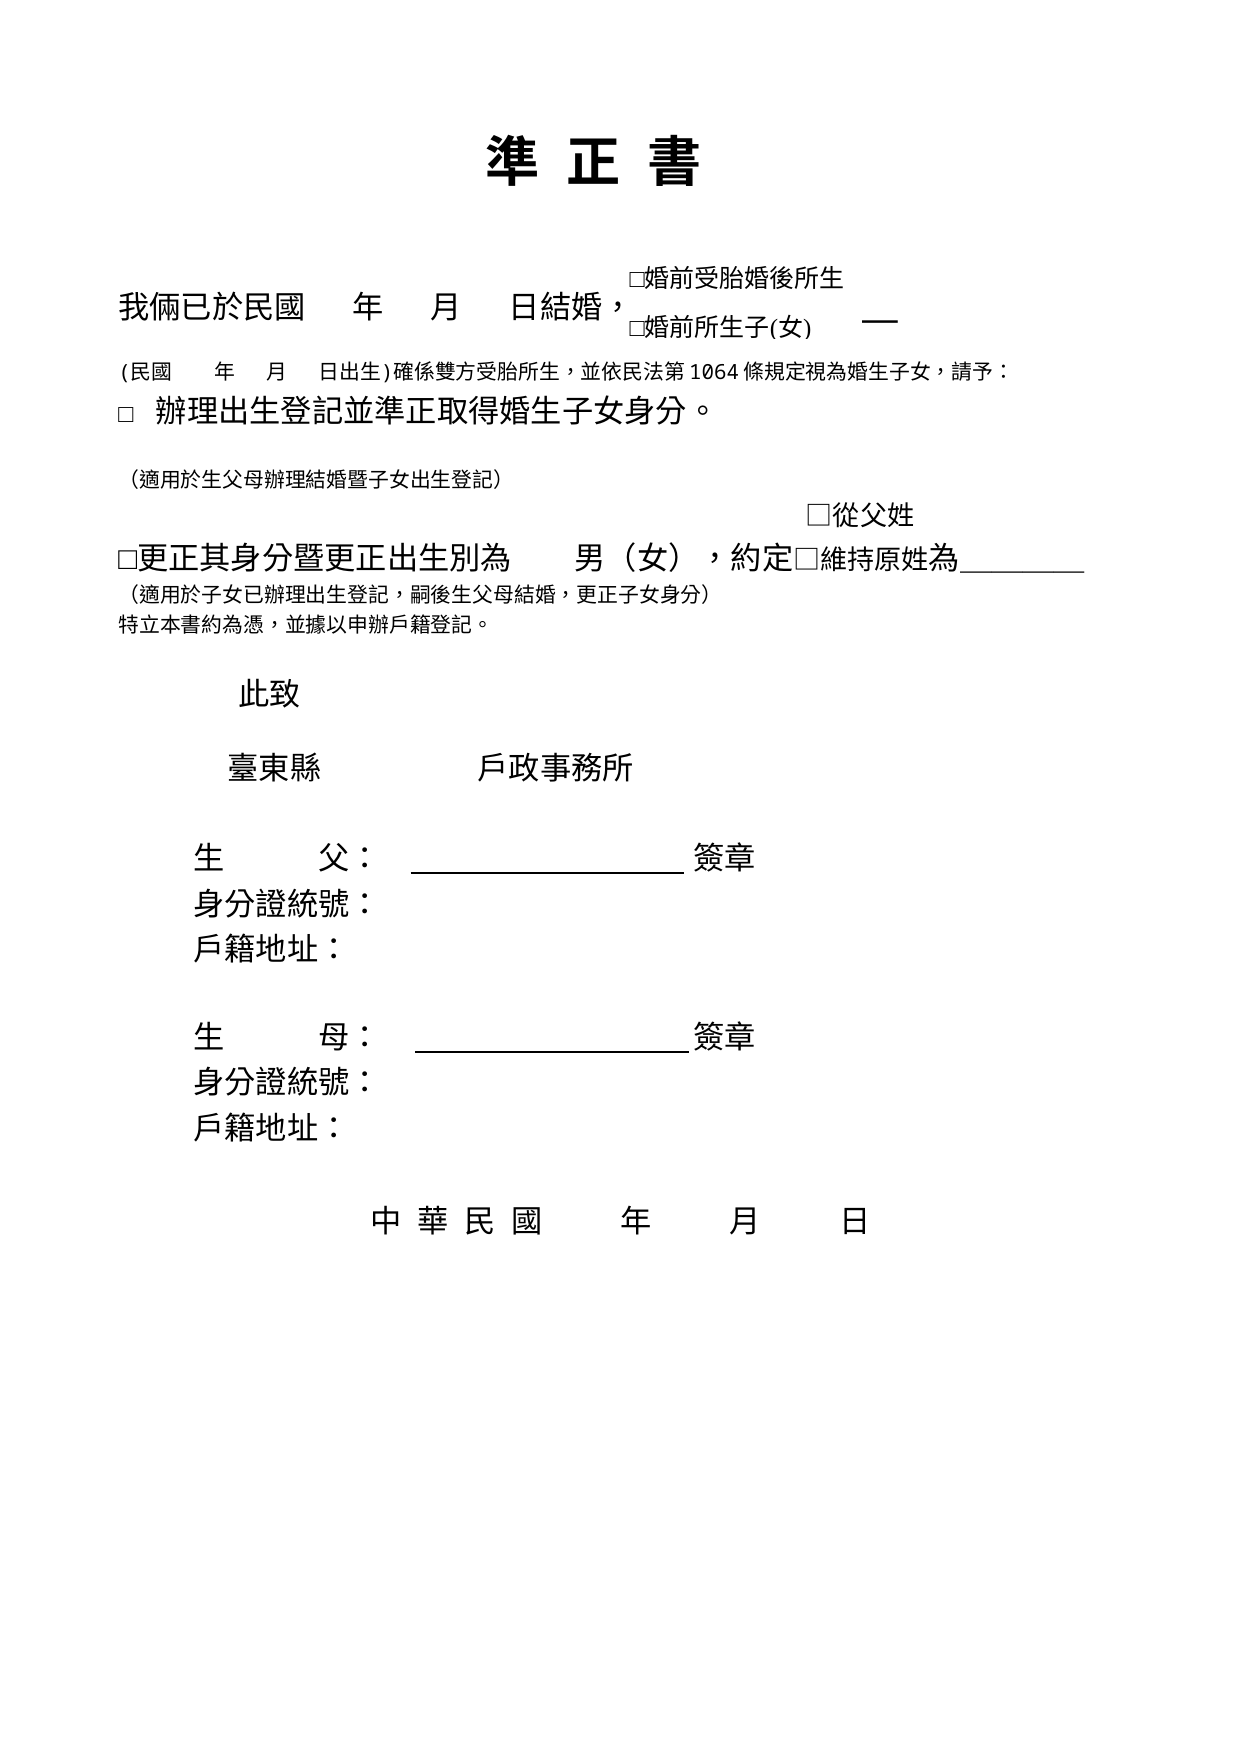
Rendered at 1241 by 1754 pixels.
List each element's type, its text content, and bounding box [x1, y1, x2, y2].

text 臺東縣 戶政事務所 [118, 743, 1122, 788]
text 身分證統號： [118, 1057, 1122, 1103]
text (民國 年 月 日出生)確係雙方受胎所生，並依民法第1064條規定視為婚生子女，請予： [118, 356, 1122, 386]
text 生 母： 簽章 [118, 1012, 1122, 1057]
text 中 華 民 國 年 月 日 [118, 1196, 1122, 1242]
list 辦理出生登記並準正取得婚生子女身分。 [118, 386, 1122, 431]
text □從父姓 [118, 494, 1122, 533]
text 我倆已於民國 年 月 日結婚， ______________ [862, 282, 1122, 327]
text □婚前受胎婚後所生 [629, 258, 862, 294]
text □更正其身分暨更正出生別為 男（女），約定□維持原姓為＿＿＿＿ [118, 533, 1122, 578]
text 我倆已於民國 年 月 日結婚， ______________ [118, 282, 629, 327]
text 特立本書約為憑，並據以申辦戶籍登記。 [118, 609, 1122, 639]
text 戶籍地址： [118, 1103, 1122, 1148]
text 生 父： 簽章 [118, 833, 1122, 879]
text □婚前所生子(女) [629, 307, 862, 338]
text 準 正 書 [118, 118, 1122, 197]
text 戶籍地址： [118, 924, 1122, 969]
text （適用於子女已辦理出生登記，嗣後生父母結婚，更正子女身分） [118, 578, 1122, 609]
text 身分證統號： [118, 879, 1122, 924]
text （適用於生父母辦理結婚暨子女出生登記） [118, 464, 1122, 494]
text 此致 [118, 669, 1122, 714]
